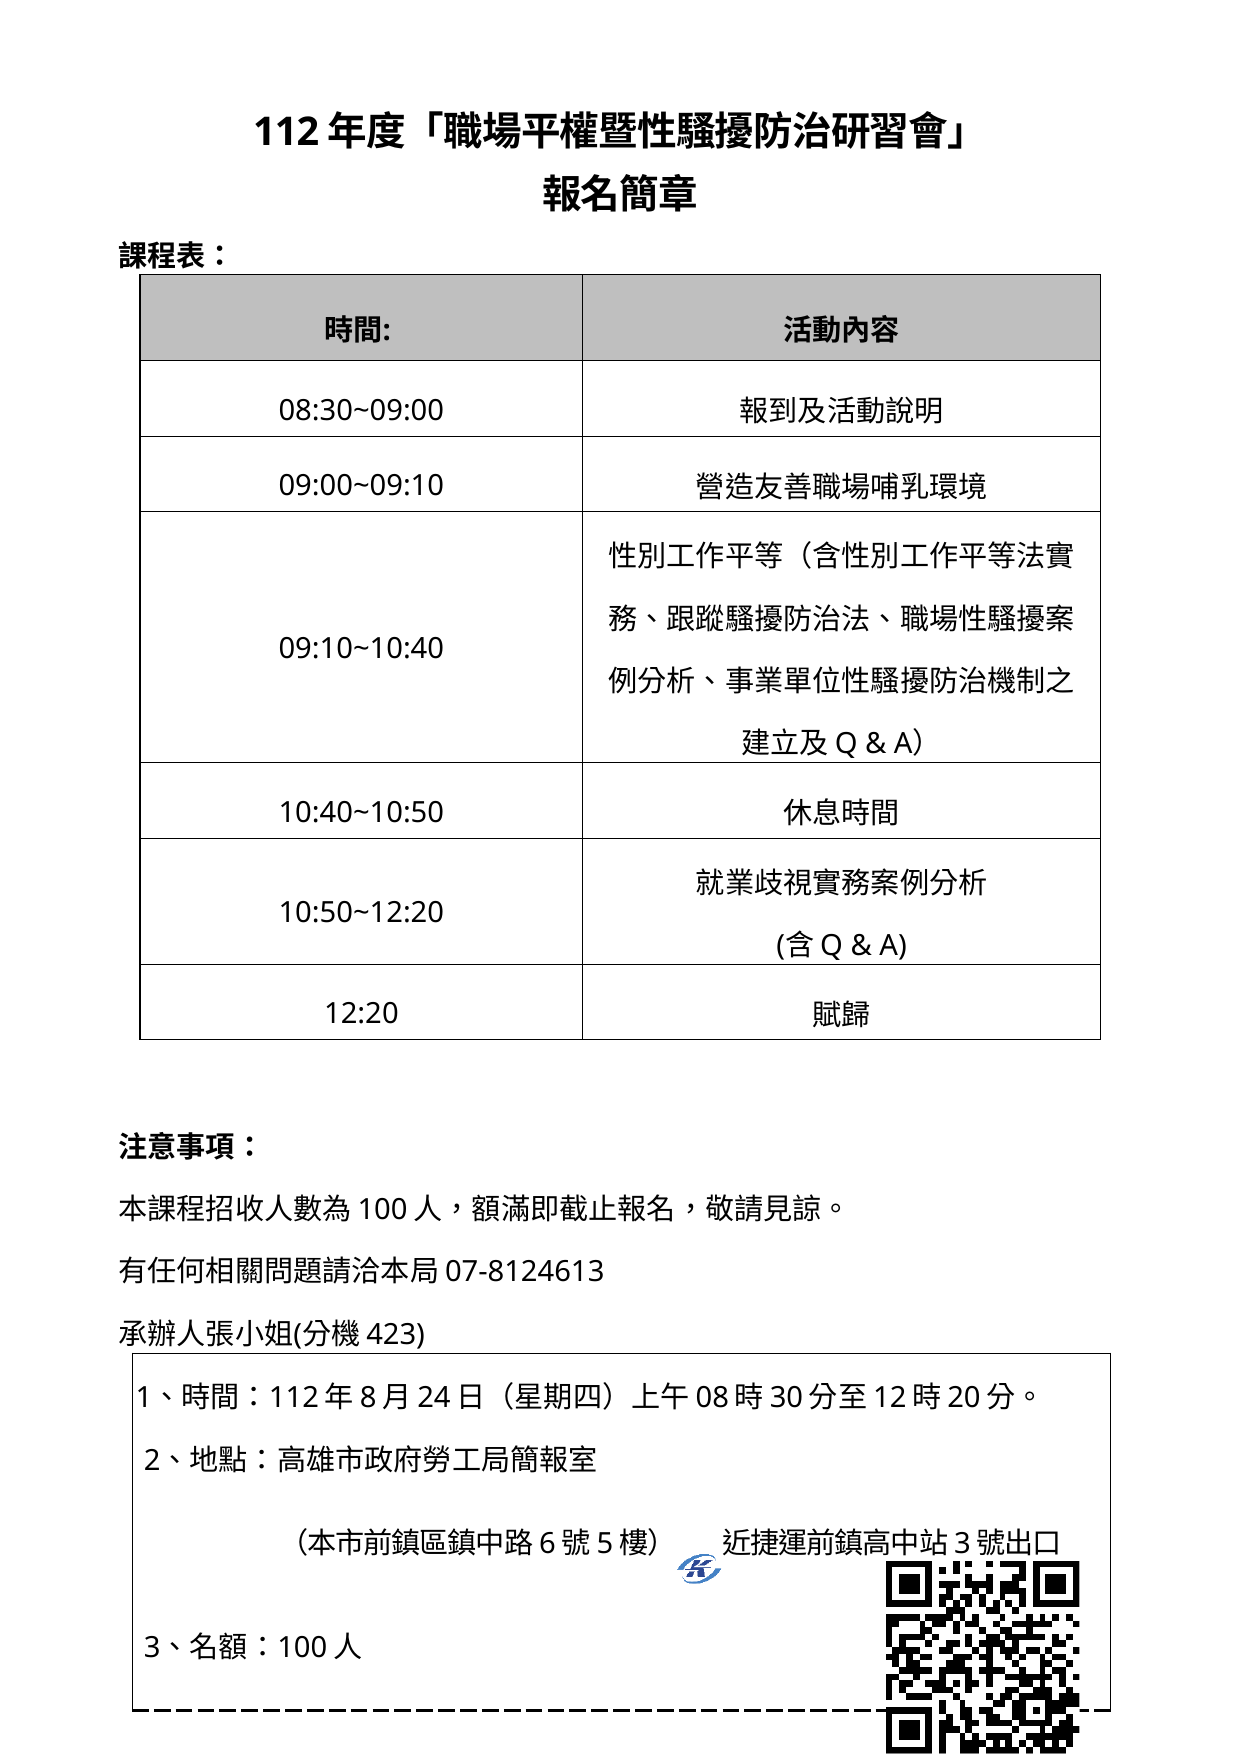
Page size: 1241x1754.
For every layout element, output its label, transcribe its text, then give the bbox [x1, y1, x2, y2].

table_cell 營造友善職場哺乳環境 [583, 437, 1100, 511]
text 承辦人張小姐(分機423) [118, 1290, 1122, 1353]
table_cell 性別工作平等（含性別工作平等法實務、跟蹤騷擾防治法、職場性騷擾案例分析、事業單位性騷擾防治機制之建立及Q & A） [583, 512, 1100, 762]
table_cell 10:40~10:50 [141, 763, 582, 838]
text 注意事項： [118, 1103, 1122, 1165]
table_cell 12:20 [141, 965, 582, 1039]
table_cell 休息時間 [583, 763, 1100, 838]
text 本課程招收人數為100人，額滿即截止報名，敬請見諒。 [118, 1165, 1122, 1228]
table_cell 報到及活動說明 [583, 361, 1100, 436]
table_cell 賦歸 [583, 965, 1100, 1039]
table_cell 就業歧視實務案例分析 (含Q & A) [583, 839, 1100, 964]
table_cell 09:00~09:10 [141, 437, 582, 511]
table_cell 08:30~09:00 [141, 361, 582, 436]
text 報名簡章 [118, 149, 1122, 212]
table_header 活動內容 [583, 275, 1100, 360]
text 課程表： [118, 212, 1122, 274]
text 有任何相關問題請洽本局07-8124613 [118, 1228, 1122, 1290]
table_cell 09:10~10:40 [141, 512, 582, 762]
table_header 時間: [141, 275, 582, 360]
text 112年度「職場平權暨性騷擾防治研習會」 [118, 87, 1122, 149]
table_header 1、時間：112年8月24日（星期四）上午08時30分至12時20分。 2、地點：高雄市政府勞工局簡報室 （本市前鎮區鎮中路6號5樓）近捷運前鎮高中站3號出口 3、名額：100人 [133, 1354, 1110, 1708]
table_cell 10:50~12:20 [141, 839, 582, 964]
